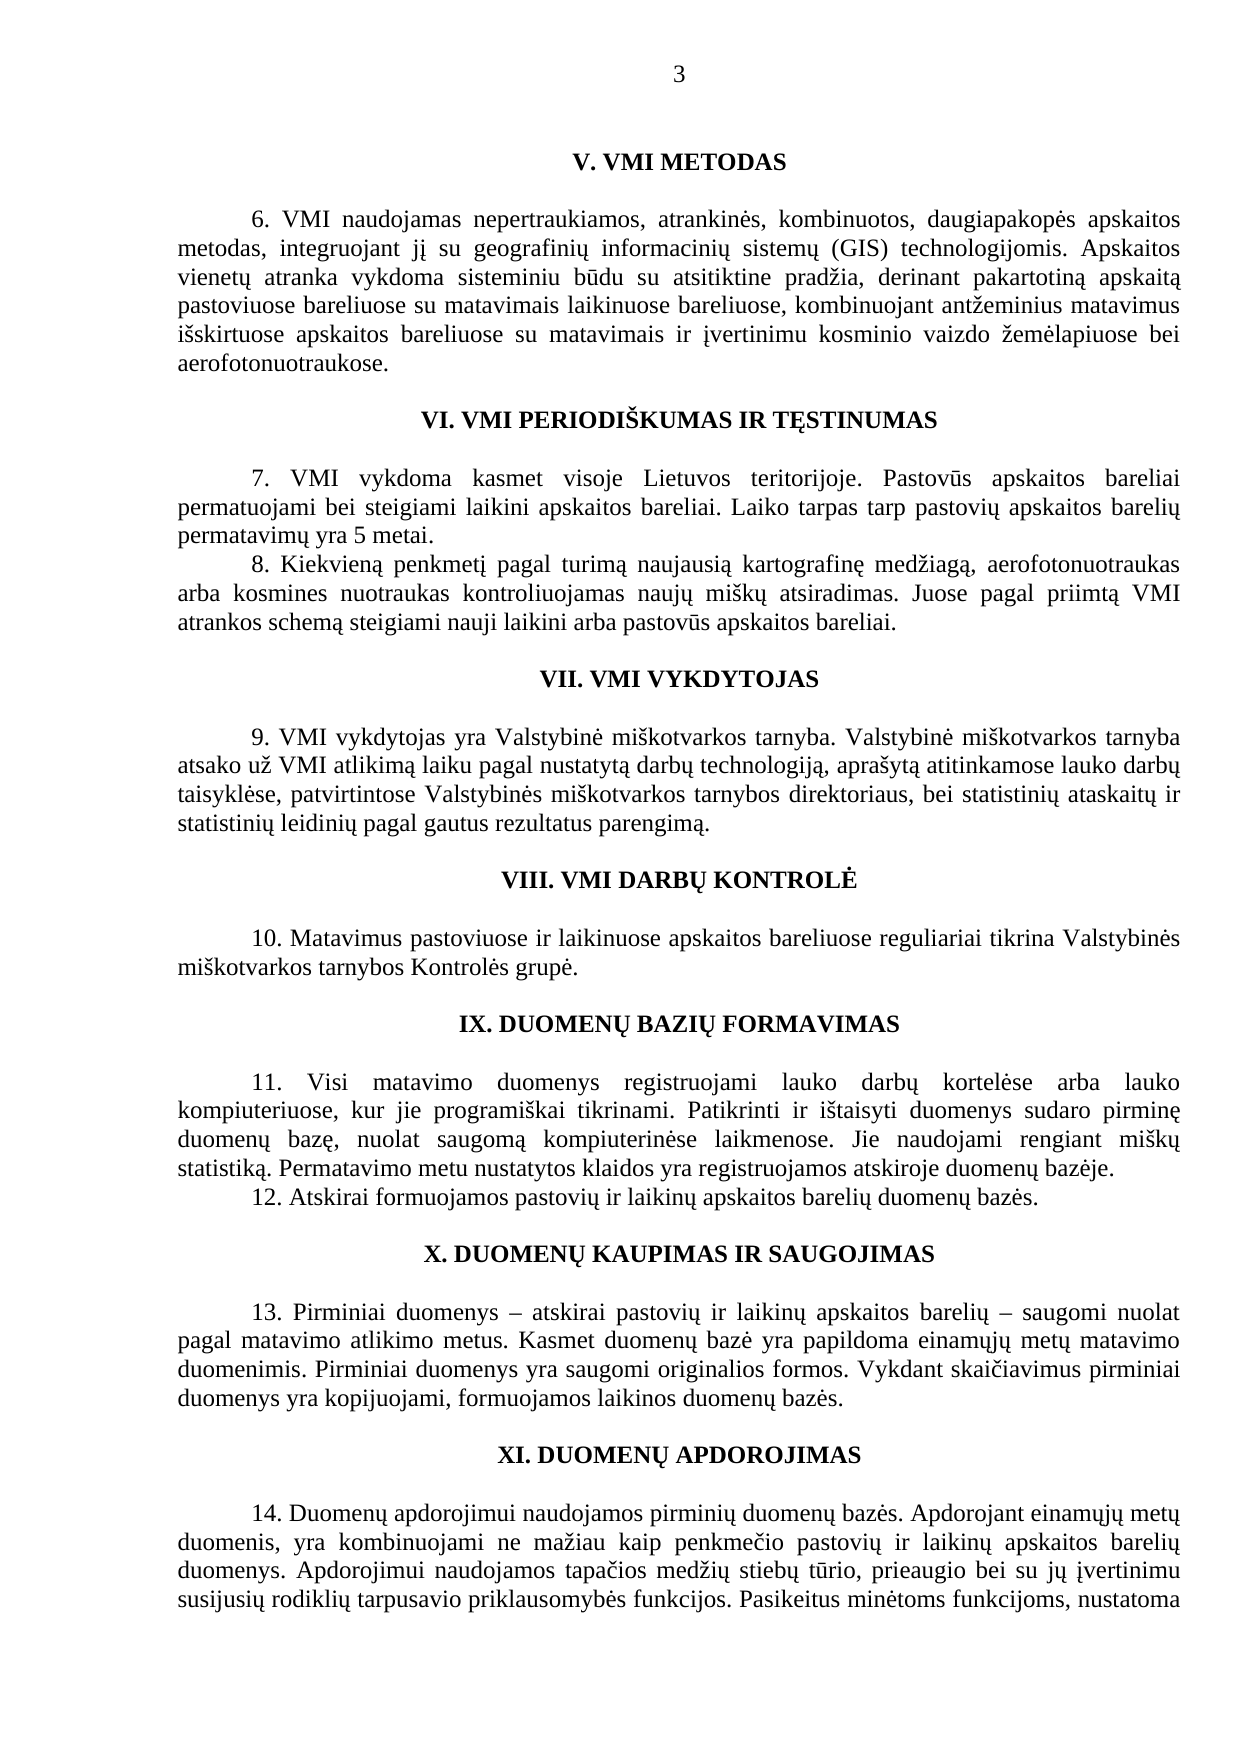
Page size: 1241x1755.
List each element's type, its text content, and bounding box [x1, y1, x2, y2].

text 6. VMI naudojamas nepertraukiamos, atrankinės, kombinuotos, daugiapakopės apskaitos metodas, integruojant jį su geografinių informacinių sistemų (GIS) technologijomis. Apskaitos vienetų atranka vykdoma sisteminiu būdu su atsitiktine pradžia, derinant pakartotiną apskaitą pastoviuose bareliuose su matavimais laikinuose bareliuose, kombinuojant antžeminius matavimus išskirtuose apskaitos bareliuose su matavimais ir įvertinimu kosminio vaizdo žemėlapiuose bei aerofotonuotraukose. [177, 204, 1181, 377]
text VI. VMI Periodiškumas ir tęstinumas [177, 406, 1181, 434]
text VIII. VMI darbų kontrolė [177, 866, 1181, 894]
text 12. Atskirai formuojamos pastovių ir laikinų apskaitos barelių duomenų bazės. [177, 1182, 1181, 1211]
text VII. VMI Vykdytojas [177, 664, 1181, 693]
text 9. VMI vykdytojas yra Valstybinė miškotvarkos tarnyba. Valstybinė miškotvarkos tarnyba atsako už VMI atlikimą laiku pagal nustatytą darbų technologiją, aprašytą atitinkamose lauko darbų taisyklėse, patvirtintose Valstybinės miškotvarkos tarnybos direktoriaus, bei statistinių ataskaitų ir statistinių leidinių pagal gautus rezultatus parengimą. [177, 722, 1181, 837]
text 10. Matavimus pastoviuose ir laikinuose apskaitos bareliuose reguliariai tikrina Valstybinės miškotvarkos tarnybos Kontrolės grupė. [177, 923, 1181, 981]
text X. Duomenų kaupimas ir saugojimas [177, 1239, 1181, 1268]
text V. VMI Metodas [177, 147, 1181, 176]
text 11. Visi matavimo duomenys registruojami lauko darbų kortelėse arba lauko kompiuteriuose, kur jie programiškai tikrinami. Patikrinti ir ištaisyti duomenys sudaro pirminę duomenų bazę, nuolat saugomą kompiuterinėse laikmenose. Jie naudojami rengiant miškų statistiką. Permatavimo metu nustatytos klaidos yra registruojamos atskiroje duomenų bazėje. [177, 1067, 1181, 1182]
text 13. Pirminiai duomenys – atskirai pastovių ir laikinų apskaitos barelių – saugomi nuolat pagal matavimo atlikimo metus. Kasmet duomenų bazė yra papildoma einamųjų metų matavimo duomenimis. Pirminiai duomenys yra saugomi originalios formos. Vykdant skaičiavimus pirminiai duomenys yra kopijuojami, formuojamos laikinos duomenų bazės. [177, 1297, 1181, 1412]
text 8. Kiekvieną penkmetį pagal turimą naujausią kartografinę medžiagą, aerofotonuotraukas arba kosmines nuotraukas kontroliuojamas naujų miškų atsiradimas. Juose pagal priimtą VMI atrankos schemą steigiami nauji laikini arba pastovūs apskaitos bareliai. [177, 549, 1181, 636]
text 14. Duomenų apdorojimui naudojamos pirminių duomenų bazės. Apdorojant einamųjų metų duomenis, yra kombinuojami ne mažiau kaip penkmečio pastovių ir laikinų apskaitos barelių duomenys. Apdorojimui naudojamos tapačios medžių stiebų tūrio, prieaugio bei su jų įvertinimu susijusių rodiklių tarpusavio priklausomybės funkcijos. Pasikeitus minėtoms funkcijoms, nustatoma [177, 1498, 1181, 1613]
text IX. Duomenų bazių formavimas [177, 1009, 1181, 1038]
text XI. Duomenų apdorojimas [177, 1441, 1181, 1469]
text 7. VMI vykdoma kasmet visoje Lietuvos teritorijoje. Pastovūs apskaitos bareliai permatuojami bei steigiami laikini apskaitos bareliai. Laiko tarpas tarp pastovių apskaitos barelių permatavimų yra 5 metai. [177, 463, 1181, 549]
